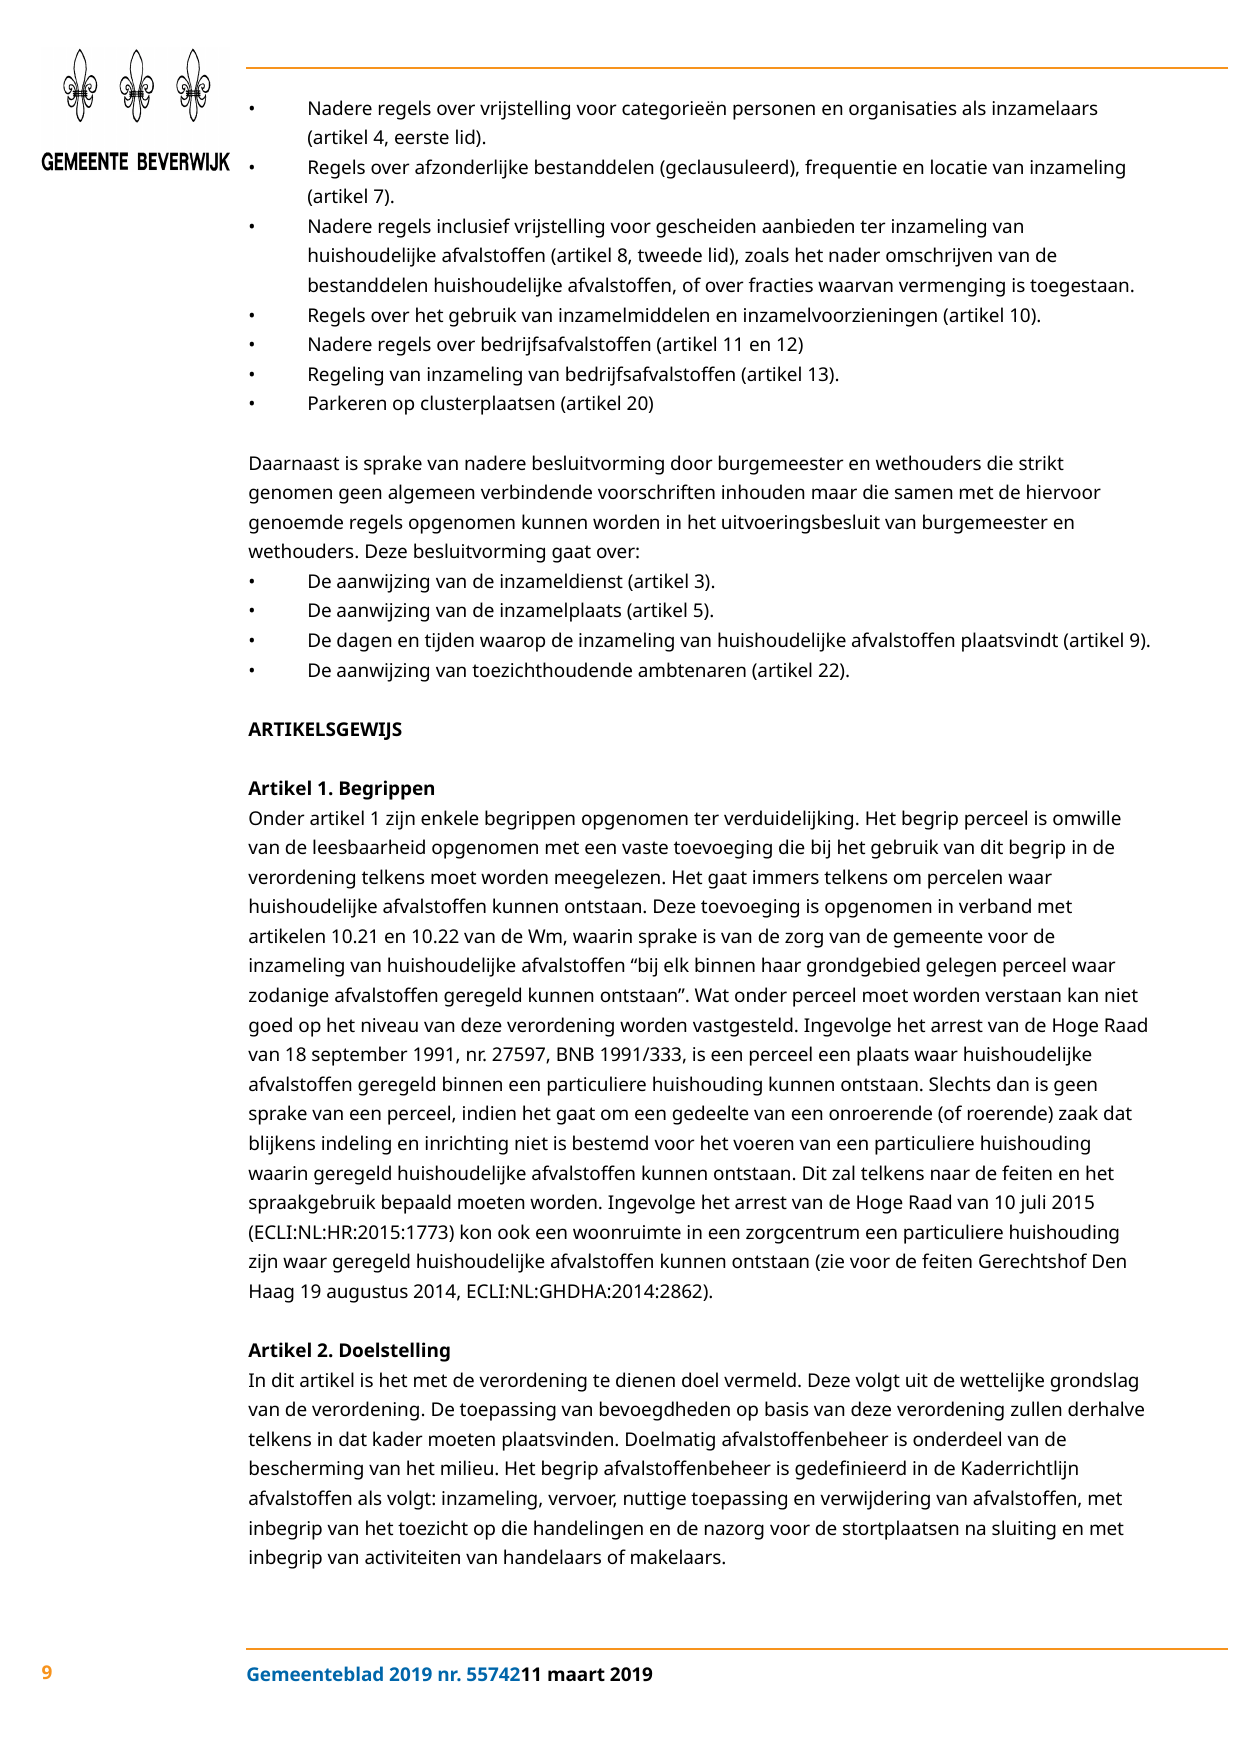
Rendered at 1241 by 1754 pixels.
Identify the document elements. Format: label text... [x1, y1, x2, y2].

list De aanwijzing van de inzamelplaats (artikel 5). [248, 598, 1152, 623]
list Nadere regels inclusief vrijstelling voor gescheiden aanbieden ter inzameling van huishoudelijke afvalstoffen (artikel 8, tweede lid), zoals het nader omschrijven van de bestanddelen huishoudelijke afvalstoffen, of over fracties waarvan vermenging is toegestaan. [248, 213, 1152, 298]
text In dit artikel is het met de verordening te dienen doel vermeld. Deze volgt uit de wettelijke grondslag van de verordening. De toepassing van bevoegdheden op basis van deze verordening zullen derhalve telkens in dat kader moeten plaatsvinden. Doelmatig afvalstoffenbeheer is onderdeel van de bescherming van het milieu. Het begrip afvalstoffenbeheer is gedefinieerd in de Kaderrichtlijn afvalstoffen als volgt: inzameling, vervoer, nuttige toepassing en verwijdering van afvalstoffen, met inbegrip van het toezicht op die handelingen en de nazorg voor de stortplaatsen na sluiting en met inbegrip van activiteiten van handelaars of makelaars. [248, 1367, 1152, 1570]
text Daarnaast is sprake van nadere besluitvorming door burgemeester en wethouders die strikt genomen geen algemeen verbindende voorschriften inhouden maar die samen met de hiervoor genoemde regels opgenomen kunnen worden in het uitvoeringsbesluit van burgemeester en wethouders. Deze besluitvorming gaat over: [248, 450, 1152, 564]
text Artikel 2. Doelstelling [248, 1337, 1152, 1363]
list De aanwijzing van toezichthoudende ambtenaren (artikel 22). [248, 657, 1152, 683]
list Parkeren op clusterplaatsen (artikel 20) [248, 391, 1152, 416]
list Regels over afzonderlijke bestanddelen (geclausuleerd), frequentie en locatie van inzameling (artikel 7). [248, 154, 1152, 209]
list De dagen en tijden waarop de inzameling van huishoudelijke afvalstoffen plaatsvindt (artikel 9). [248, 627, 1152, 653]
list Nadere regels over vrijstelling voor categorieën personen en organisaties als inzamelaars (artikel 4, eerste lid). [248, 95, 1152, 150]
list De aanwijzing van de inzameldienst (artikel 3). [248, 568, 1152, 594]
text Onder artikel 1 zijn enkele begrippen opgenomen ter verduidelijking. Het begrip perceel is omwille van de leesbaarheid opgenomen met een vaste toevoeging die bij het gebruik van dit begrip in de verordening telkens moet worden meegelezen. Het gaat immers telkens om percelen waar huishoudelijke afvalstoffen kunnen ontstaan. Deze toevoeging is opgenomen in verband met artikelen 10.21 en 10.22 van de Wm, waarin sprake is van de zorg van de gemeente voor de inzameling van huishoudelijke afvalstoffen “bij elk binnen haar grondgebied gelegen perceel waar zodanige afvalstoffen geregeld kunnen ontstaan”. Wat onder perceel moet worden verstaan kan niet goed op het niveau van deze verordening worden vastgesteld. Ingevolge het arrest van de Hoge Raad van 18 september 1991, nr. 27597, BNB 1991/333, is een perceel een plaats waar huishoudelijke afvalstoffen geregeld binnen een particuliere huishouding kunnen ontstaan. Slechts dan is geen sprake van een perceel, indien het gaat om een gedeelte van een onroerende (of roerende) zaak dat blijkens indeling en inrichting niet is bestemd voor het voeren van een particuliere huishouding waarin geregeld huishoudelijke afvalstoffen kunnen ontstaan. Dit zal telkens naar de feiten en het spraakgebruik bepaald moeten worden. Ingevolge het arrest van de Hoge Raad van 10 juli 2015 (ECLI:NL:HR:2015:1773) kon ook een woonruimte in een zorgcentrum een particuliere huishouding zijn waar geregeld huishoudelijke afvalstoffen kunnen ontstaan (zie voor de feiten Gerechtshof Den Haag 19 augustus 2014, ECLI:NL:GHDHA:2014:2862). [248, 805, 1152, 1304]
picture [41, 47, 231, 172]
list Regels over het gebruik van inzamelmiddelen en inzamelvoorzieningen (artikel 10). [248, 302, 1152, 328]
text ARTIKELSGEWIJS [248, 716, 1152, 742]
list Regeling van inzameling van bedrijfsafvalstoffen (artikel 13). [248, 361, 1152, 387]
text Artikel 1. Begrippen [248, 775, 1152, 801]
list Nadere regels over bedrijfsafvalstoffen (artikel 11 en 12) [248, 331, 1152, 357]
